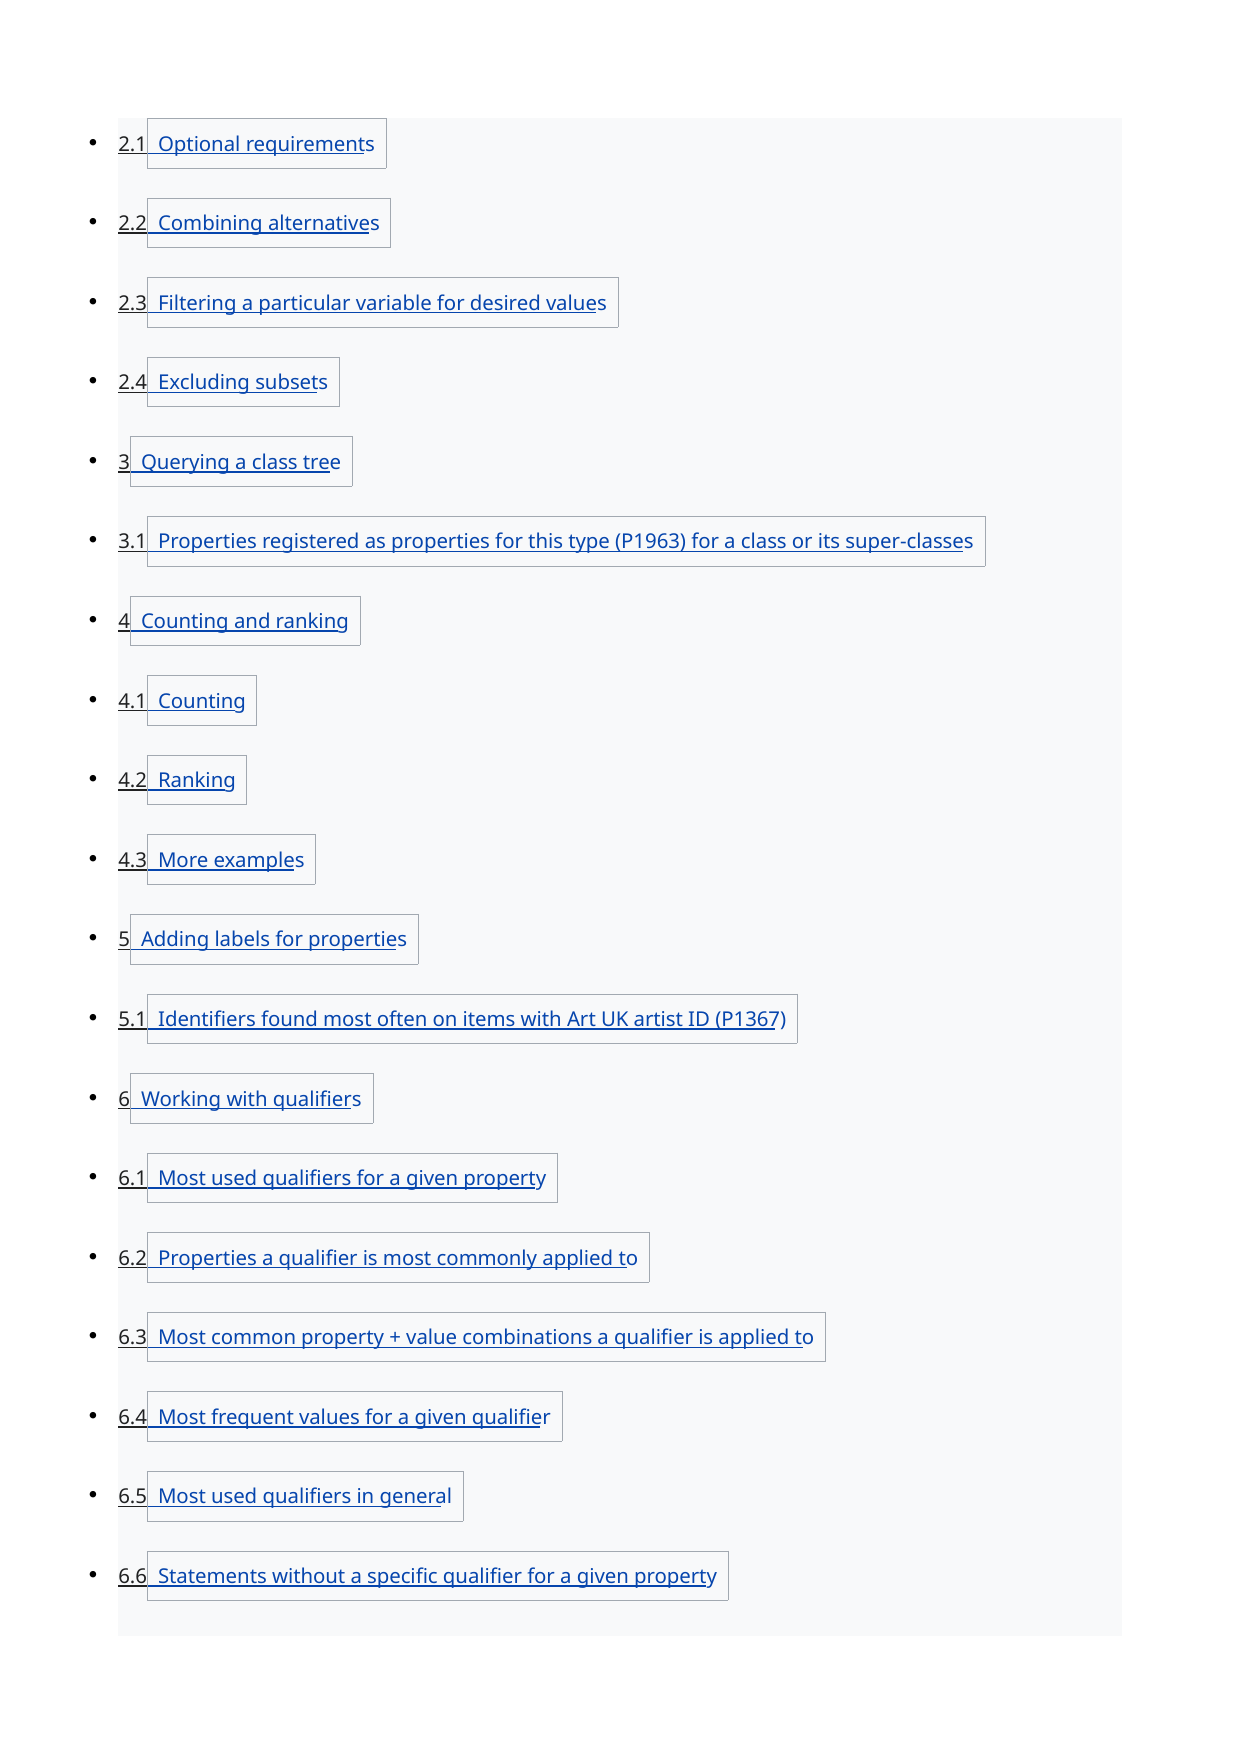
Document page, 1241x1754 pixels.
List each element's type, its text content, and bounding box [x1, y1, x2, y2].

list Filtering a particular variable for desired values [148, 278, 618, 327]
list [729, 1551, 1122, 1600]
list 2.3 [118, 277, 147, 312]
list 6.4 [118, 1391, 147, 1426]
list 6.6 [118, 1551, 147, 1585]
list Properties a qualifier is most commonly applied to [148, 1233, 649, 1282]
list 4.2 [118, 755, 147, 789]
list Most used qualifiers for a given property [148, 1154, 557, 1202]
list [464, 1471, 1122, 1521]
list Excluding subsets [148, 358, 339, 406]
list [316, 834, 1122, 884]
list Properties registered as properties for this type (P1963) for a class or its super-classes [148, 517, 985, 566]
list [419, 914, 1122, 964]
list [374, 1073, 1122, 1123]
list Querying a class tree [131, 437, 352, 486]
list 2.4 [118, 357, 147, 392]
list [650, 1232, 1122, 1282]
list [826, 1312, 1122, 1362]
list Combining alternatives [148, 199, 390, 247]
list [619, 277, 1122, 327]
list 5 [118, 914, 130, 949]
list [361, 596, 1122, 645]
list Optional requirements [148, 119, 386, 168]
list Most common property + value combinations a qualifier is applied to [148, 1313, 825, 1361]
list Ranking [148, 756, 246, 804]
list 3 [118, 436, 130, 471]
list More examples [148, 835, 315, 884]
list 2.1 [118, 118, 147, 153]
list 2.2 [118, 198, 147, 232]
list Counting and ranking [131, 597, 360, 645]
list [340, 357, 1122, 407]
list [118, 791, 147, 804]
list [558, 1153, 1122, 1202]
list 6.2 [118, 1232, 147, 1267]
list [387, 118, 1122, 168]
list 6.3 [118, 1312, 147, 1347]
list 5.1Identifiers found most often on items with Art UK artist ID (P1367) [798, 993, 1122, 1043]
list Statements without a specific qualifier for a given property [148, 1552, 728, 1600]
list [391, 198, 1122, 247]
list 6.5 [118, 1471, 147, 1506]
list 5.1Identifiers found most often on items with Art UK artist ID (P1367) [148, 995, 797, 1043]
list 6 [118, 1073, 130, 1108]
list 5.1Identifiers found most often on items with Art UK artist ID (P1367) [118, 993, 797, 1028]
list Most frequent values for a given qualifier [148, 1392, 562, 1441]
list 4 [118, 596, 130, 630]
list [118, 393, 147, 407]
list [353, 436, 1122, 486]
list [257, 675, 1122, 725]
list [118, 711, 147, 725]
list [986, 516, 1122, 566]
list 3.1 [118, 516, 147, 551]
list 4.1 [118, 675, 147, 710]
list Counting [148, 676, 256, 725]
list [118, 871, 147, 884]
list 4.3 [118, 834, 147, 869]
list [247, 755, 1122, 804]
list 6.1 [118, 1153, 147, 1187]
list Adding labels for properties [131, 915, 418, 964]
list [563, 1391, 1122, 1441]
list Working with qualifiers [131, 1074, 373, 1123]
list Most used qualifiers in general [148, 1472, 463, 1521]
